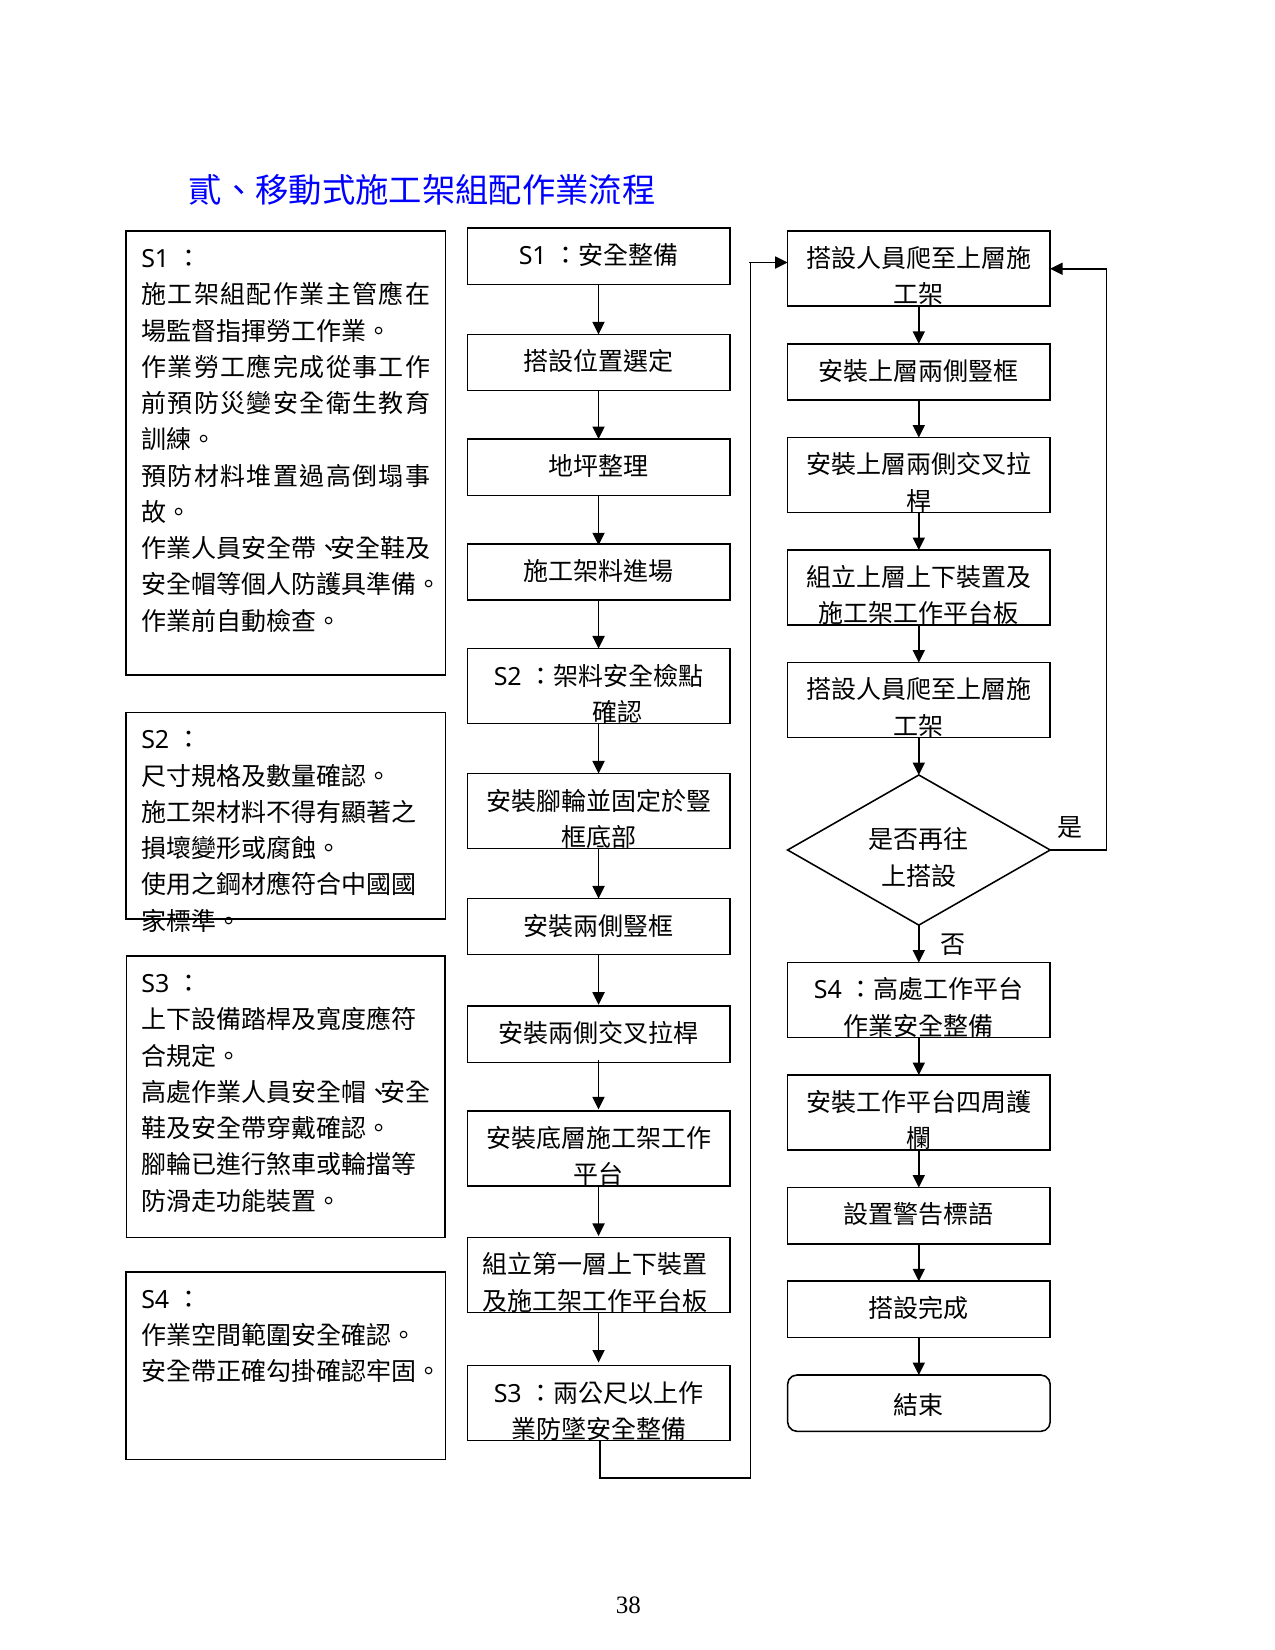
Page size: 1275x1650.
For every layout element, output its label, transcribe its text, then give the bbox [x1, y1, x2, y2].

text 貳、移動式施工架組配作業流程 [189, 162, 1069, 212]
